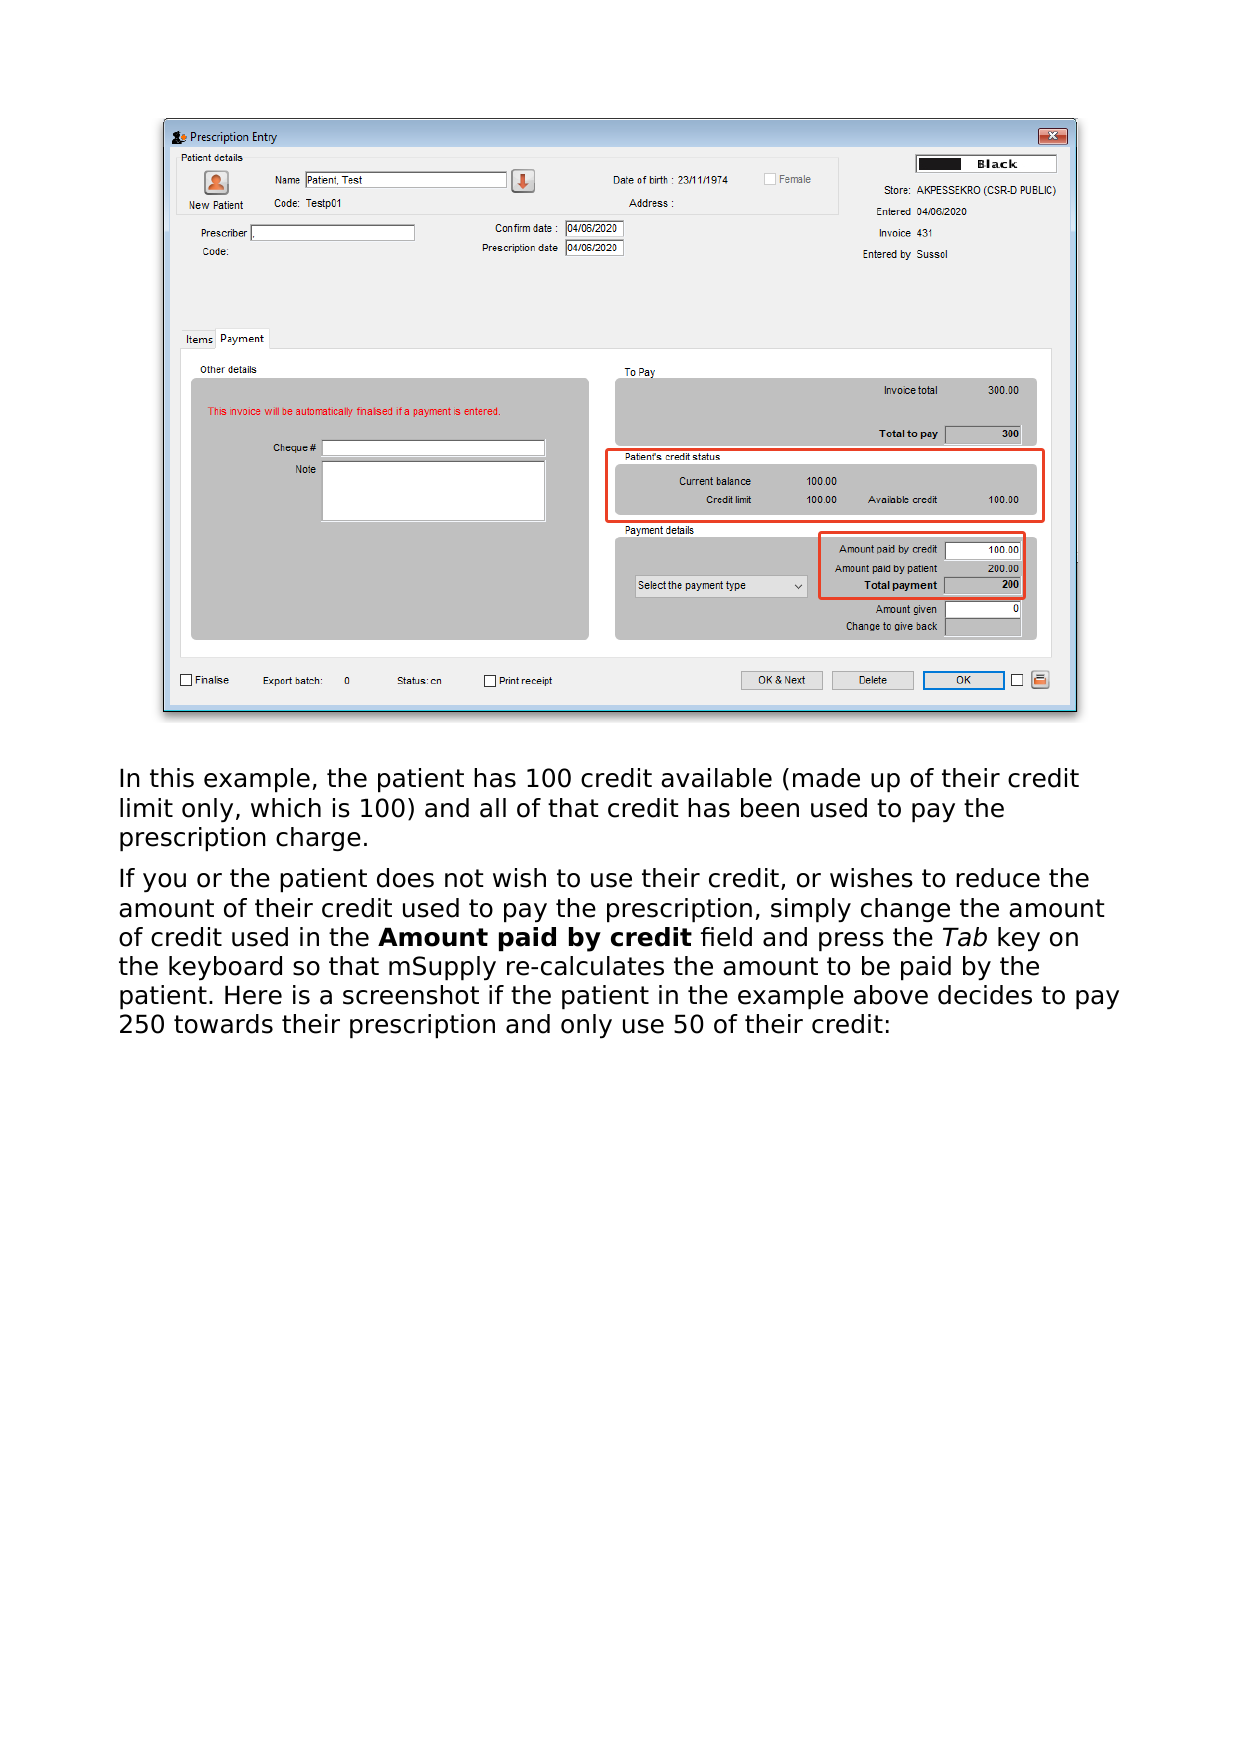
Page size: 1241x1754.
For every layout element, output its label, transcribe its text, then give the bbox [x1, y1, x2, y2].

text If you or the patient does not wish to use their credit, or wishes to reduce the amount of their credit used to pay the prescription, simply change the amount of credit used in the Amount paid by credit field and press the Tab key on the keyboard so that mSupply re-calculates the amount to be paid by the patient. Here is a screenshot if the patient in the example above decides to pay 250 towards their prescription and only use 50 of their credit: [118, 864, 1122, 1039]
picture [151, 118, 1089, 723]
text In this example, the patient has 100 credit available (made up of their credit limit only, which is 100) and all of that credit has been used to pay the prescription charge. [118, 764, 1122, 852]
